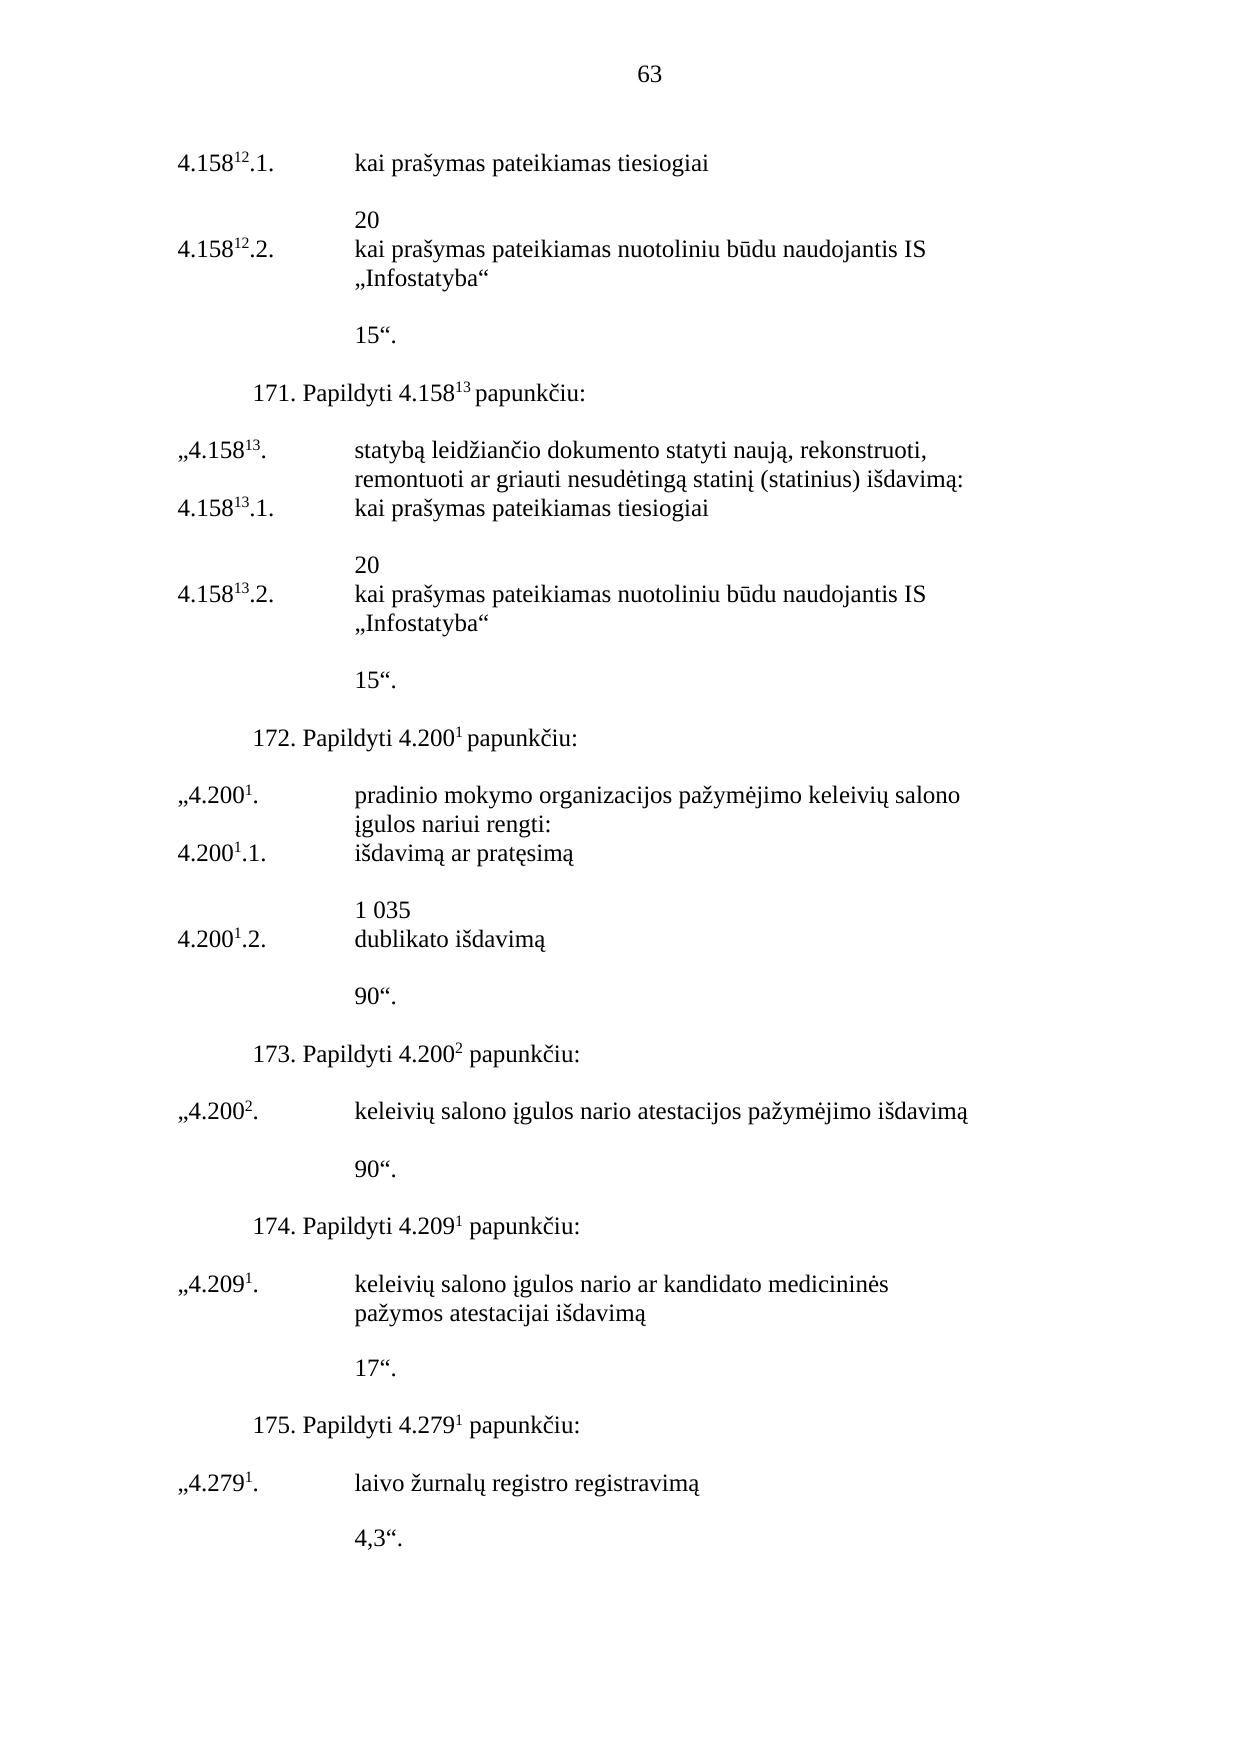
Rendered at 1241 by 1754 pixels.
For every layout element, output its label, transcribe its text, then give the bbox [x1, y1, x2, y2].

text 4.15813.1. kai prašymas pateikiamas tiesiogiai 20 [177, 493, 974, 579]
text 174. Papildyti 4.2091 papunkčiu: [177, 1211, 1122, 1240]
text „4.2091. keleivių salono įgulos nario ar kandidato medicininės [177, 1269, 974, 1298]
text „Infostatyba“ 15“. [354, 608, 974, 694]
text 4.15812.1. kai prašymas pateikiamas tiesiogiai 20 [177, 148, 974, 234]
text 171. Papildyti 4.15813 papunkčiu: [177, 378, 1122, 406]
text 4.15812.2. kai prašymas pateikiamas nuotoliniu būdu naudojantis IS [177, 234, 974, 263]
text „4.15813. statybą leidžiančio dokumento statyti naują, rekonstruoti, [177, 435, 974, 464]
text remontuoti ar griauti nesudėtingą statinį (statinius) išdavimą: [354, 464, 974, 493]
text „4.2001. pradinio mokymo organizacijos pažymėjimo keleivių salono [177, 780, 974, 809]
text „Infostatyba“ 15“. [354, 263, 974, 349]
text 4.2001.2. dublikato išdavimą 90“. [177, 924, 974, 1010]
text įgulos nariui rengti: [354, 809, 974, 838]
text 175. Papildyti 4.2791 papunkčiu: [177, 1410, 1122, 1439]
text 4.15813.2. kai prašymas pateikiamas nuotoliniu būdu naudojantis IS [177, 579, 974, 608]
text „4.2002. keleivių salono įgulos nario atestacijos pažymėjimo išdavimą 90“. [177, 1096, 974, 1183]
text 172. Papildyti 4.2001 papunkčiu: [177, 723, 1122, 751]
text 4.2001.1. išdavimą ar pratęsimą 1 035 [177, 838, 974, 924]
text „4.2791. laivo žurnalų registro registravimą 4,3“. [177, 1468, 974, 1552]
text pažymos atestacijai išdavimą 17“. [354, 1298, 974, 1382]
text 173. Papildyti 4.2002 papunkčiu: [177, 1039, 1122, 1068]
